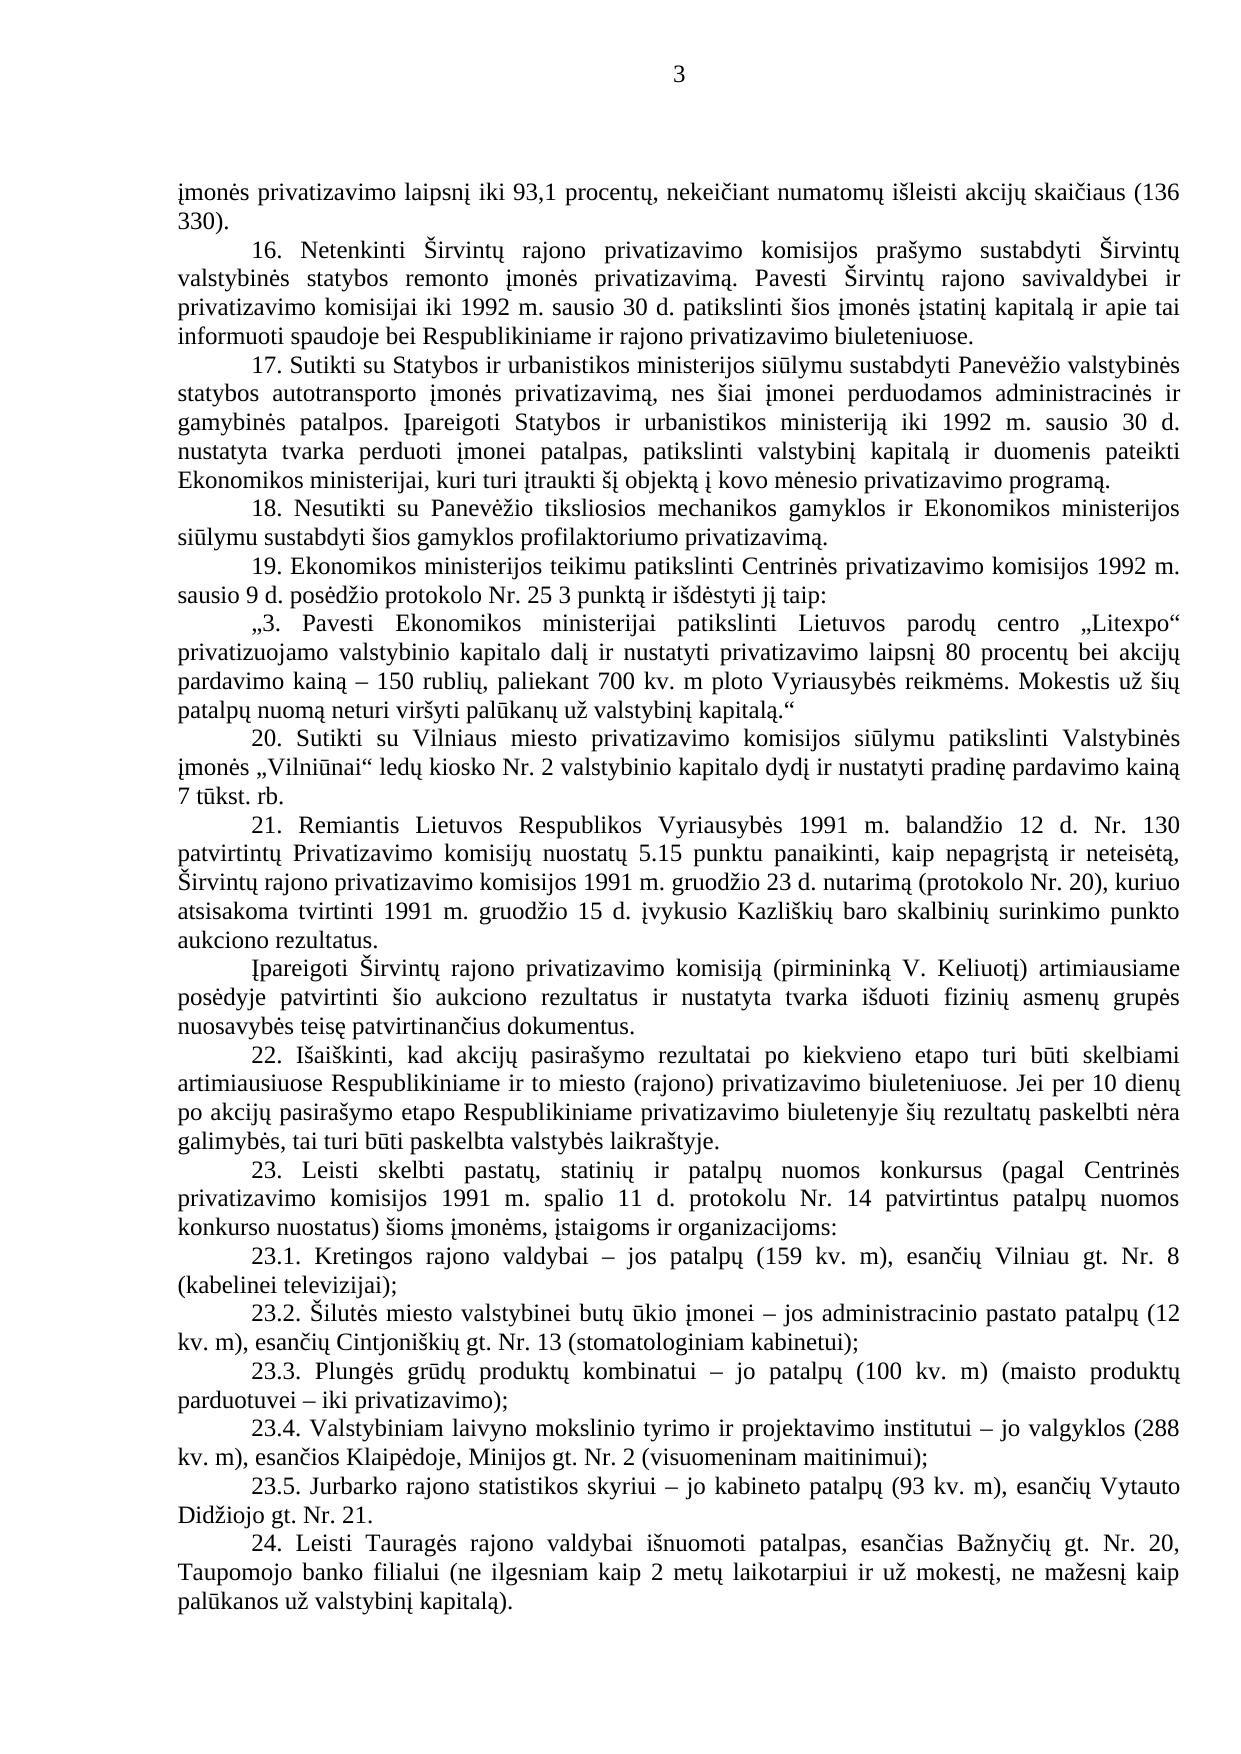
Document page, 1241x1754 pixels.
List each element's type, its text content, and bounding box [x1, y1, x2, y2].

text įmonės privatizavimo laipsnį iki 93,1 procentų, nekeičiant numatomų išleisti akcijų skaičiaus (136 330). [177, 177, 1181, 235]
text 19. Ekonomikos ministerijos teikimu patikslinti Centrinės privatizavimo komisijos 1992 m. sausio 9 d. posėdžio protokolo Nr. 25 3 punktą ir išdėstyti jį taip: [177, 551, 1181, 608]
text 22. Išaiškinti, kad akcijų pasirašymo rezultatai po kiekvieno etapo turi būti skelbiami artimiausiuose Respublikiniame ir to miesto (rajono) privatizavimo biuleteniuose. Jei per 10 dienų po akcijų pasirašymo etapo Respublikiniame privatizavimo biuletenyje šių rezultatų paskelbti nėra galimybės, tai turi būti paskelbta valstybės laikraštyje. [177, 1040, 1181, 1155]
text Įpareigoti Širvintų rajono privatizavimo komisiją (pirmininką V. Keliuotį) artimiausiame posėdyje patvirtinti šio aukciono rezultatus ir nustatyta tvarka išduoti fizinių asmenų grupės nuosavybės teisę patvirtinančius dokumentus. [177, 953, 1181, 1040]
text 23.1. Kretingos rajono valdybai – jos patalpų (159 kv. m), esančių Vilniau gt. Nr. 8 (kabelinei televizijai); [177, 1241, 1181, 1298]
text 24. Leisti Tauragės rajono valdybai išnuomoti patalpas, esančias Bažnyčių gt. Nr. 20, Taupomojo banko filialui (ne ilgesniam kaip 2 metų laikotarpiui ir už mokestį, ne mažesnį kaip palūkanos už valstybinį kapitalą). [177, 1528, 1181, 1615]
text 23.5. Jurbarko rajono statistikos skyriui – jo kabineto patalpų (93 kv. m), esančių Vytauto Didžiojo gt. Nr. 21. [177, 1471, 1181, 1528]
text 21. Remiantis Lietuvos Respublikos Vyriausybės 1991 m. balandžio 12 d. Nr. 130 patvirtintų Privatizavimo komisijų nuostatų 5.15 punktu panaikinti, kaip nepagrįstą ir neteisėtą, Širvintų rajono privatizavimo komisijos 1991 m. gruodžio 23 d. nutarimą (protokolo Nr. 20), kuriuo atsisakoma tvirtinti 1991 m. gruodžio 15 d. įvykusio Kazliškių baro skalbinių surinkimo punkto aukciono rezultatus. [177, 810, 1181, 953]
text 16. Netenkinti Širvintų rajono privatizavimo komisijos prašymo sustabdyti Širvintų valstybinės statybos remonto įmonės privatizavimą. Pavesti Širvintų rajono savivaldybei ir privatizavimo komisijai iki 1992 m. sausio 30 d. patikslinti šios įmonės įstatinį kapitalą ir apie tai informuoti spaudoje bei Respublikiniame ir rajono privatizavimo biuleteniuose. [177, 235, 1181, 350]
text 23.4. Valstybiniam laivyno mokslinio tyrimo ir projektavimo institutui – jo valgyklos (288 kv. m), esančios Klaipėdoje, Minijos gt. Nr. 2 (visuomeninam maitinimui); [177, 1413, 1181, 1471]
text 20. Sutikti su Vilniaus miesto privatizavimo komisijos siūlymu patikslinti Valstybinės įmonės „Vilniūnai“ ledų kiosko Nr. 2 valstybinio kapitalo dydį ir nustatyti pradinę pardavimo kainą 7 tūkst. rb. [177, 723, 1181, 810]
text 18. Nesutikti su Panevėžio tiksliosios mechanikos gamyklos ir Ekonomikos ministerijos siūlymu sustabdyti šios gamyklos profilaktoriumo privatizavimą. [177, 493, 1181, 551]
text 23. Leisti skelbti pastatų, statinių ir patalpų nuomos konkursus (pagal Centrinės privatizavimo komisijos 1991 m. spalio 11 d. protokolu Nr. 14 patvirtintus patalpų nuomos konkurso nuostatus) šioms įmonėms, įstaigoms ir organizacijoms: [177, 1155, 1181, 1241]
text 17. Sutikti su Statybos ir urbanistikos ministerijos siūlymu sustabdyti Panevėžio valstybinės statybos autotransporto įmonės privatizavimą, nes šiai įmonei perduodamos administracinės ir gamybinės patalpos. Įpareigoti Statybos ir urbanistikos ministeriją iki 1992 m. sausio 30 d. nustatyta tvarka perduoti įmonei patalpas, patikslinti valstybinį kapitalą ir duomenis pateikti Ekonomikos ministerijai, kuri turi įtraukti šį objektą į kovo mėnesio privatizavimo programą. [177, 350, 1181, 493]
text 23.3. Plungės grūdų produktų kombinatui – jo patalpų (100 kv. m) (maisto produktų parduotuvei – iki privatizavimo); [177, 1356, 1181, 1413]
text „3. Pavesti Ekonomikos ministerijai patikslinti Lietuvos parodų centro „Litexpo“ privatizuojamo valstybinio kapitalo dalį ir nustatyti privatizavimo laipsnį 80 procentų bei akcijų pardavimo kainą – 150 rublių, paliekant 700 kv. m ploto Vyriausybės reikmėms. Mokestis už šių patalpų nuomą neturi viršyti palūkanų už valstybinį kapitalą.“ [177, 608, 1181, 723]
text 23.2. Šilutės miesto valstybinei butų ūkio įmonei – jos administracinio pastato patalpų (12 kv. m), esančių Cintjoniškių gt. Nr. 13 (stomatologiniam kabinetui); [177, 1298, 1181, 1356]
